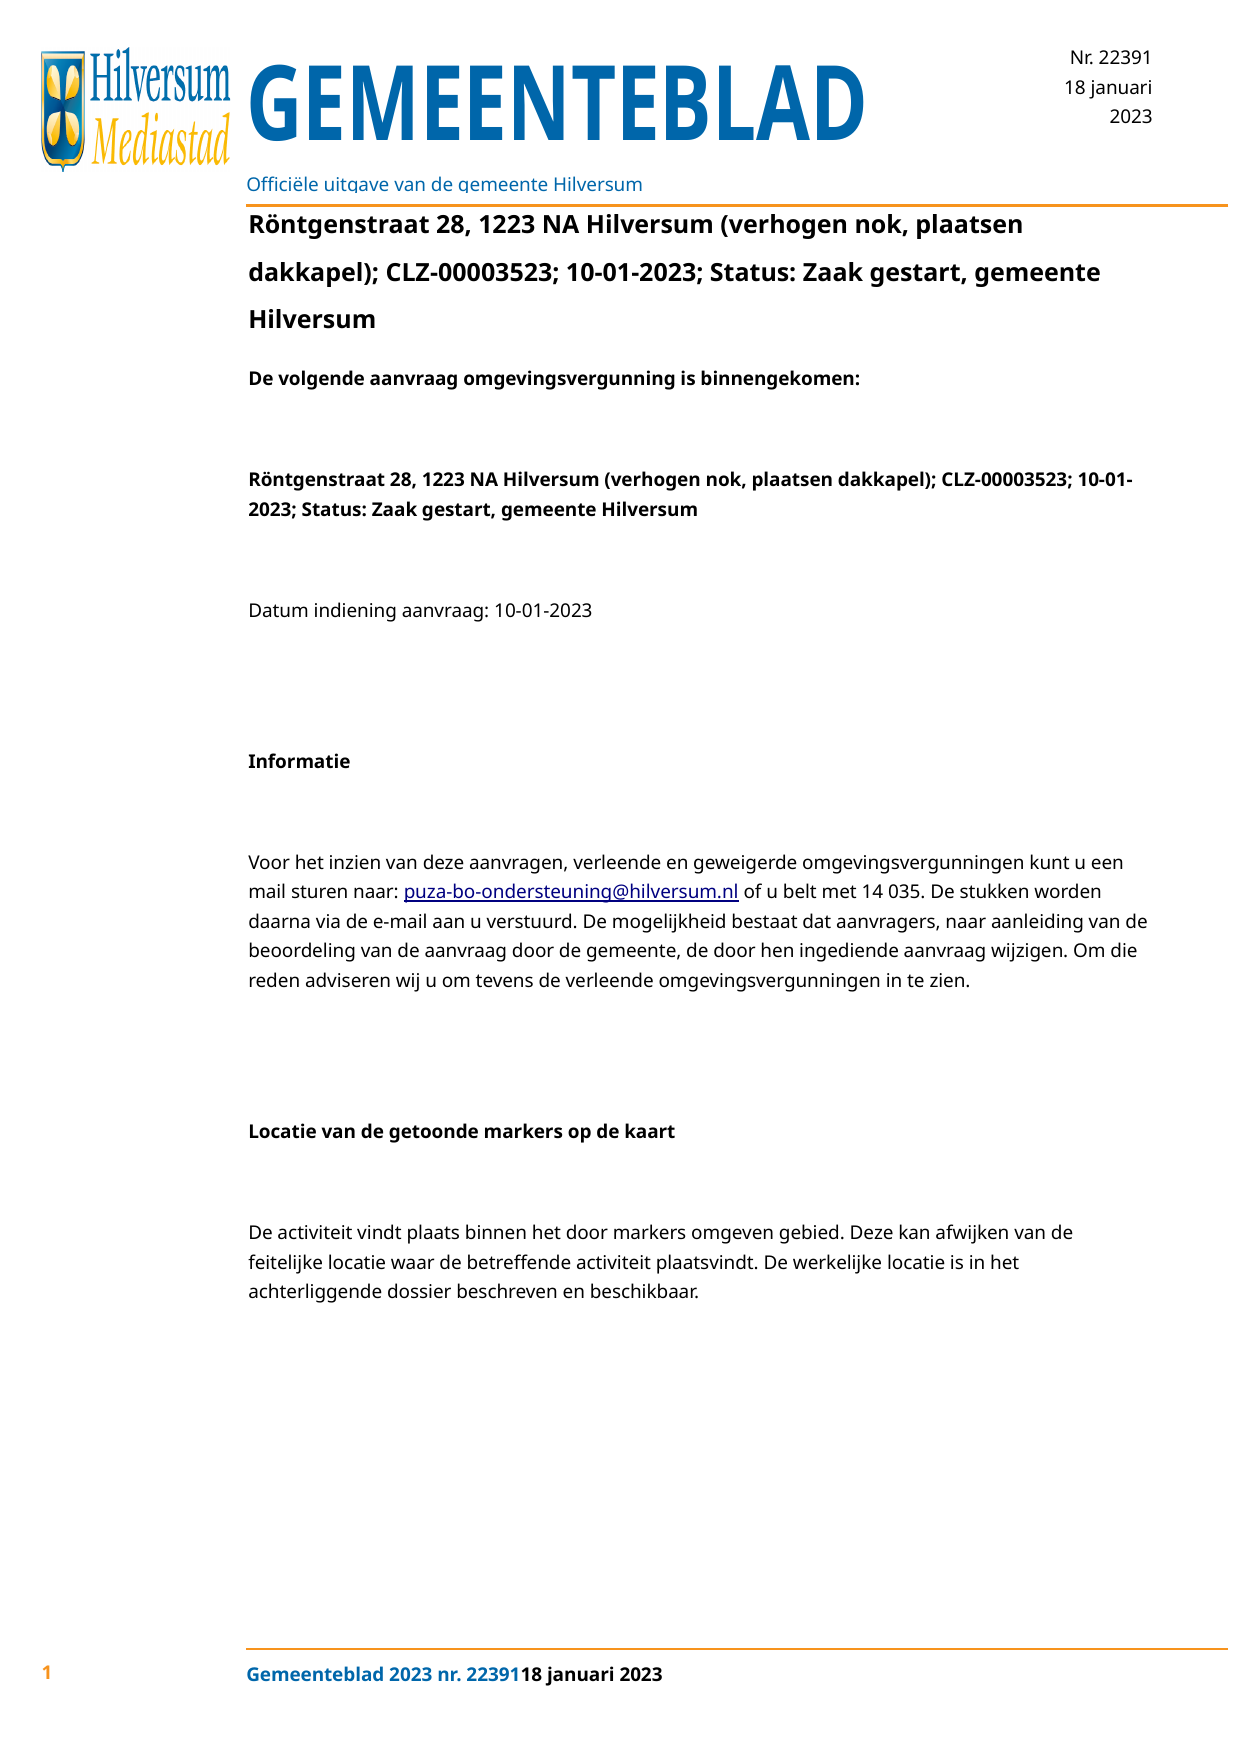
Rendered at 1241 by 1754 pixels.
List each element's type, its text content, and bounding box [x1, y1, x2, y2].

text De volgende aanvraag omgevingsvergunning is binnengekomen: [248, 366, 1152, 391]
text Voor het inzien van deze aanvragen, verleende en geweigerde omgevingsvergunningen kunt u een mail sturen naar: puza-bo-ondersteuning@hilversum.nl of u belt met 14 035. De stukken worden daarna via de e-mail aan u verstuurd. De mogelijkheid bestaat dat aanvragers, naar aanleiding van de beoordeling van de aanvraag door de gemeente, de door hen ingediende aanvraag wijzigen. Om die reden adviseren wij u om tevens de verleende omgevingsvergunningen in te zien. [248, 849, 1152, 993]
text Röntgenstraat 28, 1223 NA Hilversum (verhogen nok, plaatsen dakkapel); CLZ-00003523; 10-01-2023; Status: Zaak gestart, gemeente Hilversum [248, 207, 1152, 336]
text De activiteit vindt plaats binnen het door markers omgeven gebied. Deze kan afwijken van de feitelijke locatie waar de betreffende activiteit plaatsvindt. De werkelijke locatie is in het achterliggende dossier beschreven en beschikbaar. [248, 1219, 1152, 1304]
text Informatie [248, 748, 1152, 774]
text Locatie van de getoonde markers op de kaart [248, 1118, 1152, 1144]
text Datum indiening aanvraag: 10-01-2023 [248, 597, 1152, 622]
text Röntgenstraat 28, 1223 NA Hilversum (verhogen nok, plaatsen dakkapel); CLZ-00003523; 10-01-2023; Status: Zaak gestart, gemeente Hilversum [248, 466, 1152, 522]
picture [41, 47, 231, 172]
